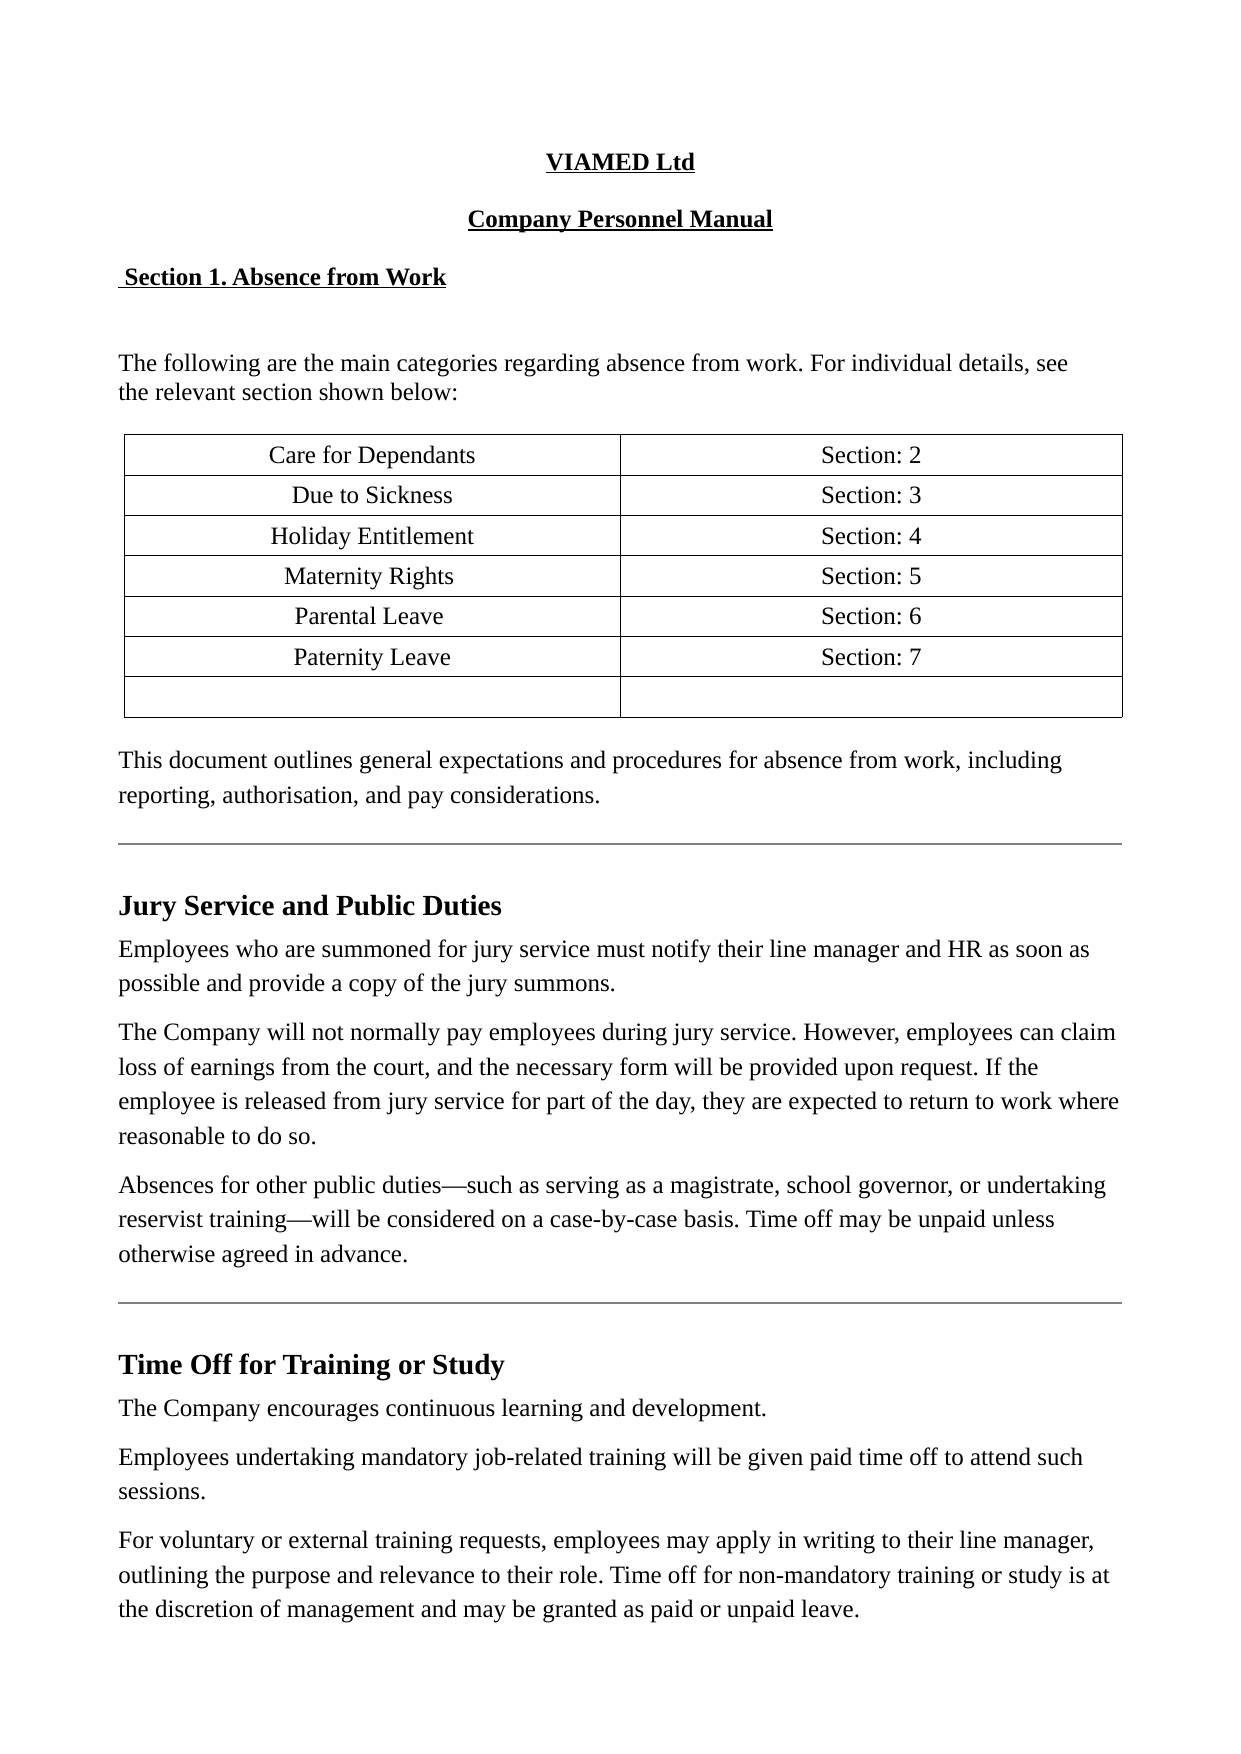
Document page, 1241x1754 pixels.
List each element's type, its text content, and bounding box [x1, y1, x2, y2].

table_cell Section: 5 [621, 556, 1122, 596]
table_header Section: 2 [621, 435, 1122, 475]
text the relevant section shown below: [118, 377, 1122, 406]
table_cell Section: 3 [621, 476, 1122, 515]
table_cell [125, 677, 620, 717]
text The Company will not normally pay employees during jury service. However, employees can claim loss of earnings from the court, and the necessary form will be provided upon request. If the employee is released from jury service for part of the day, they are expected to return to work where reasonable to do so. [118, 1017, 1122, 1149]
text For voluntary or external training requests, employees may apply in writing to their line manager, outlining the purpose and relevance to their role. Time off for non-mandatory training or study is at the discretion of management and may be granted as paid or unpaid leave. [118, 1525, 1122, 1623]
text This document outlines general expectations and procedures for absence from work, including reporting, authorisation, and pay considerations. [118, 745, 1122, 809]
text The Company encourages continuous learning and development. [118, 1393, 1122, 1422]
table_cell Parental Leave [125, 597, 620, 636]
subtitle Jury Service and Public Duties [118, 888, 1122, 921]
text Employees undertaking mandatory job-related training will be given paid time off to attend such sessions. [118, 1442, 1122, 1505]
subtitle Time Off for Training or Study [118, 1347, 1122, 1380]
table_cell Due to Sickness [125, 476, 620, 515]
table_header Care for Dependants [125, 435, 620, 475]
table_cell Section: 4 [621, 516, 1122, 555]
text VIAMED Ltd [118, 147, 1122, 176]
text Absences for other public duties—such as serving as a magistrate, school governor, or undertaking reservist training—will be considered on a case-by-case basis. Time off may be unpaid unless otherwise agreed in advance. [118, 1170, 1122, 1268]
table_cell Paternity Leave [125, 637, 620, 676]
text Employees who are summoned for jury service must notify their line manager and HR as soon as possible and provide a copy of the jury summons. [118, 934, 1122, 997]
text Company Personnel Manual [118, 204, 1122, 233]
table_cell Maternity Rights [125, 556, 620, 596]
table_cell Section: 7 [621, 637, 1122, 676]
table_cell [621, 677, 1122, 717]
text Section 1. Absence from Work [118, 262, 1122, 291]
table_cell Holiday Entitlement [125, 516, 620, 555]
text The following are the main categories regarding absence from work. For individual details, see [118, 348, 1122, 377]
table_cell Section: 6 [621, 597, 1122, 636]
